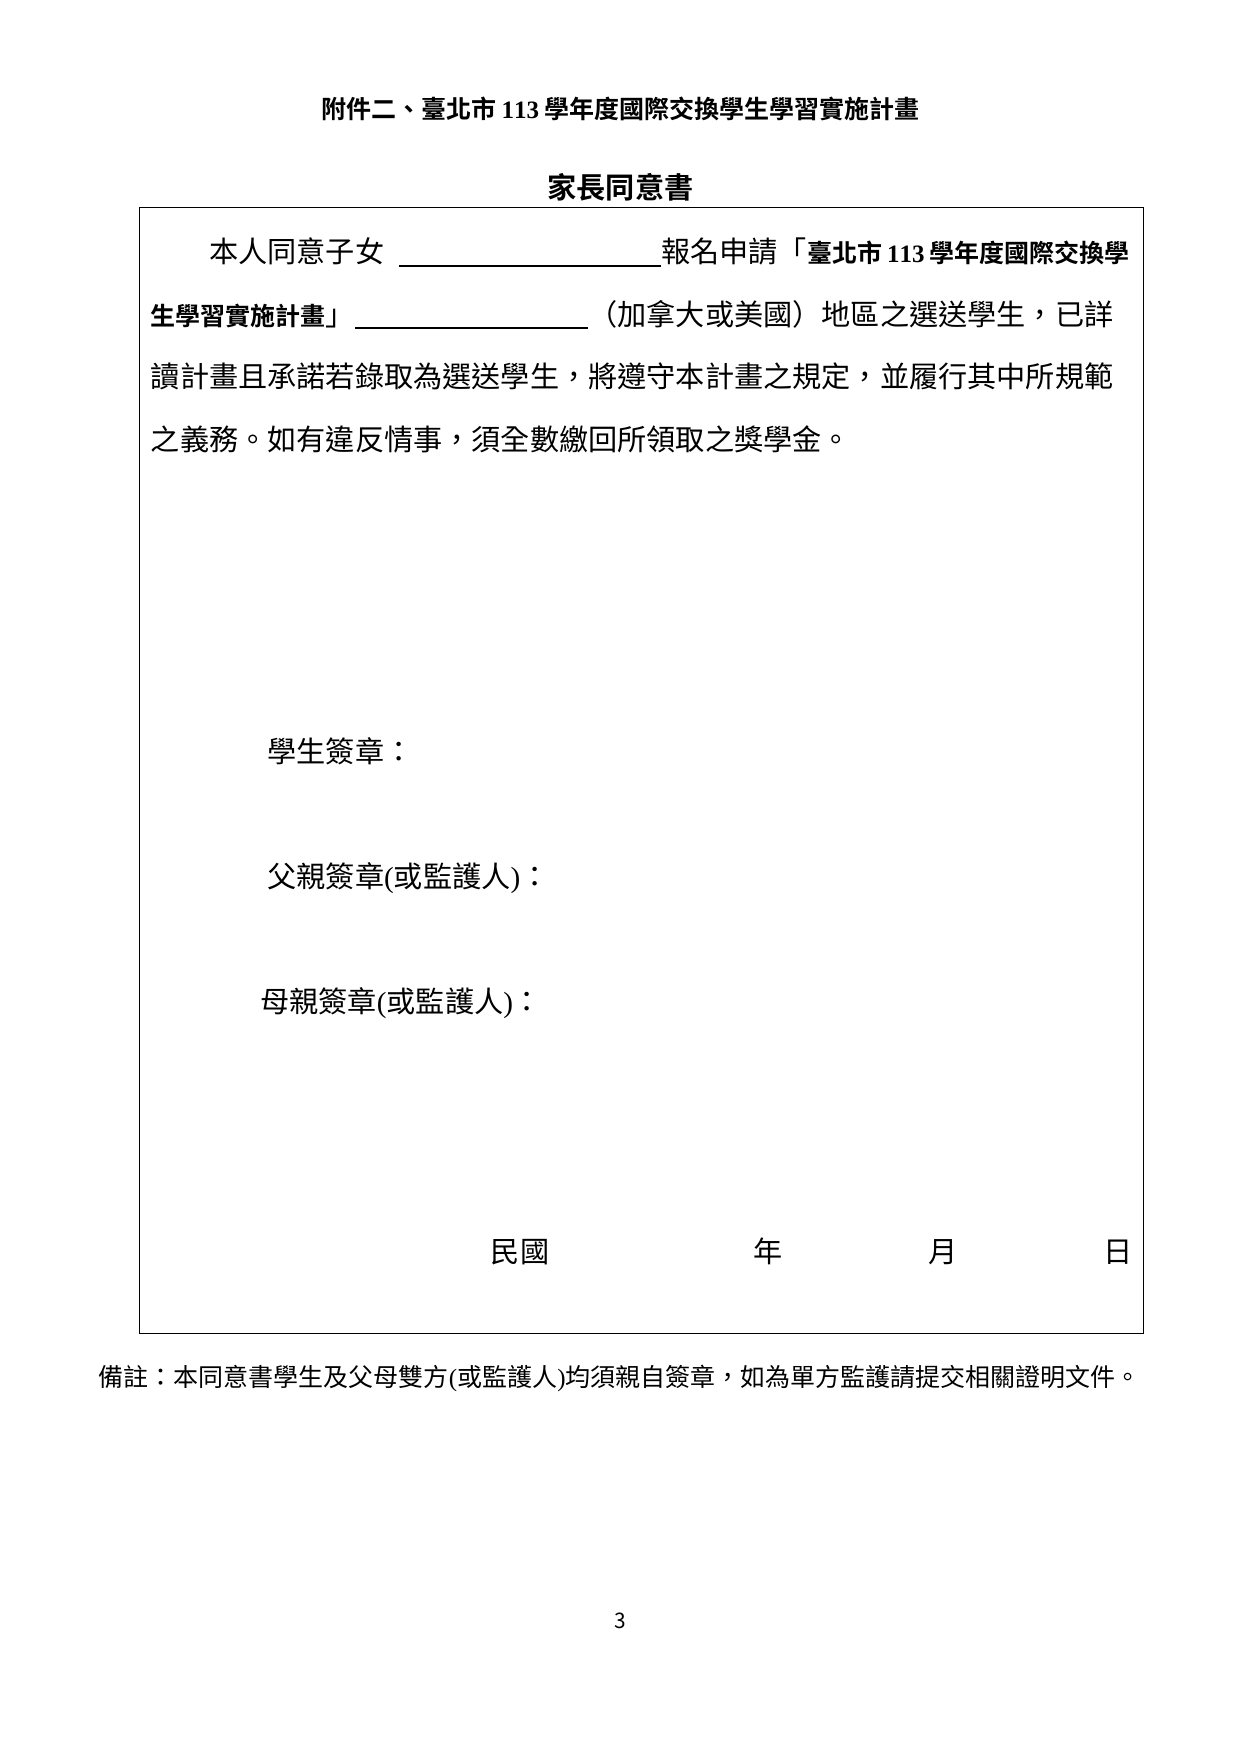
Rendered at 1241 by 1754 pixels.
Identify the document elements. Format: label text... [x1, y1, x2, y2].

text 備註：本同意書學生及父母雙方(或監護人)均須親自簽章，如為單方監護請提交相關證明文件。 [99, 1334, 1147, 1397]
text 附件二、臺北市113學年度國際交換學生學習實施計畫 [187, 89, 1053, 126]
table_header 本人同意子女 報名申請「臺北市113學年度國際交換學生學習實施計畫」 （加拿大或美國）地區之選送學生，已詳讀計畫且承諾若錄取為選送學生，將遵守本計畫之規定，並履行其中所規範之義務。如有違反情事，須全數繳回所領取之獎學金。 學生簽章： 父親簽章(或監護人)： 母親簽章(或監護人)： 民國 年 月 日 [140, 208, 1143, 1333]
text 家長同意書 [187, 144, 1053, 207]
